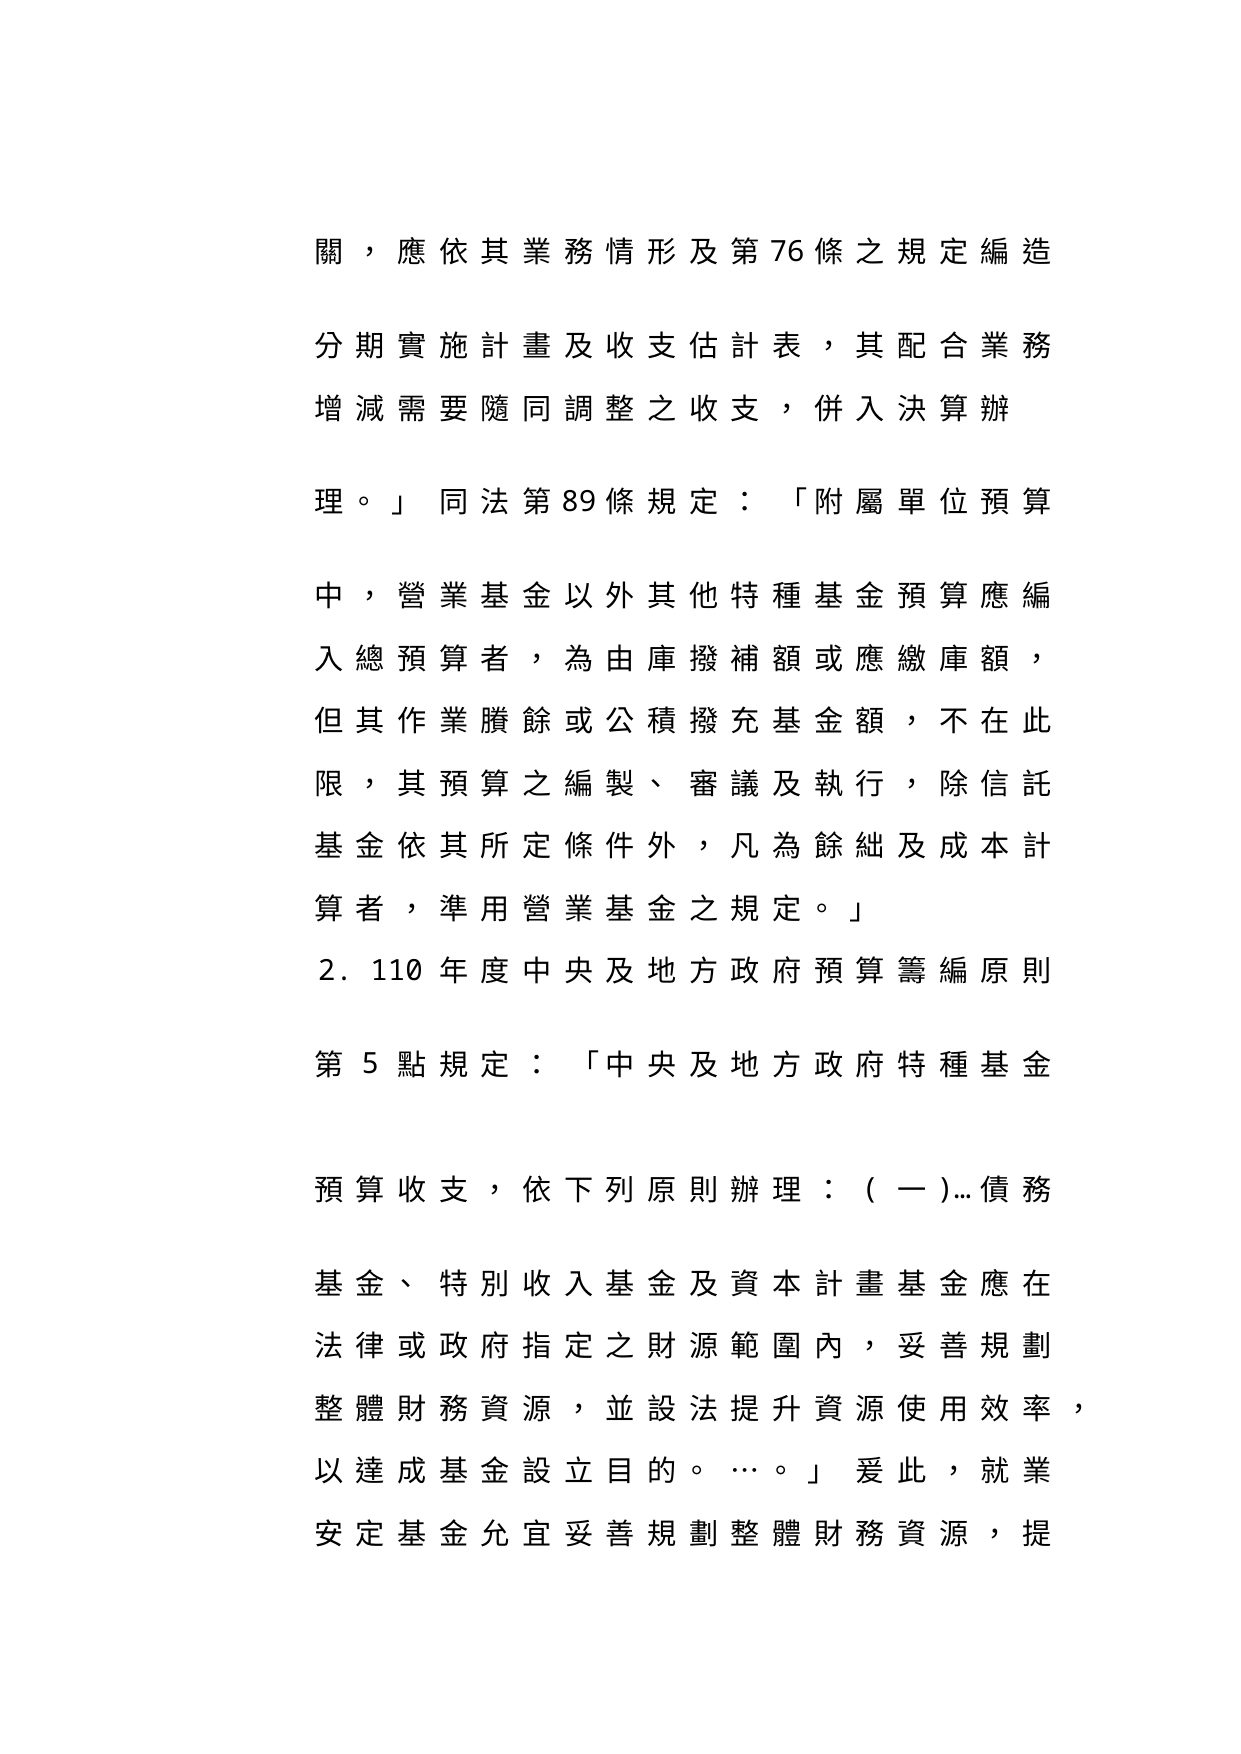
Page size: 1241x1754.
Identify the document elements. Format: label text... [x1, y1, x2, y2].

text 2. 110年度中央及地方政府預算籌編原則第5點規定：「中央及地方政府特種基金預算收支，依下列原則辦理：(一)…債務基金、特別收入基金及資本計畫基金應在法律或政府指定之財源範圍內，妥善規劃整體財務資源，並設法提升資源使用效率，以達成基金設立目的。…。」爰此，就業安定基金允宜妥善規劃整體財務資源，提升資源使用效率，以達成基金設立目的。 [271, 927, 1058, 1552]
text 關，應依其業務情形及第76條之規定編造分期實施計畫及收支估計表，其配合業務增減需要隨同調整之收支，併入決算辦理。」同法第89條規定：「附屬單位預算中，營業基金以外其他特種基金預算應編入總預算者，為由庫撥補額或應繳庫額，但其作業賸餘或公積撥充基金額，不在此限，其預算之編製、審議及執行，除信託基金依其所定條件外，凡為餘絀及成本計算者，準用營業基金之規定。」 [271, 177, 1058, 927]
